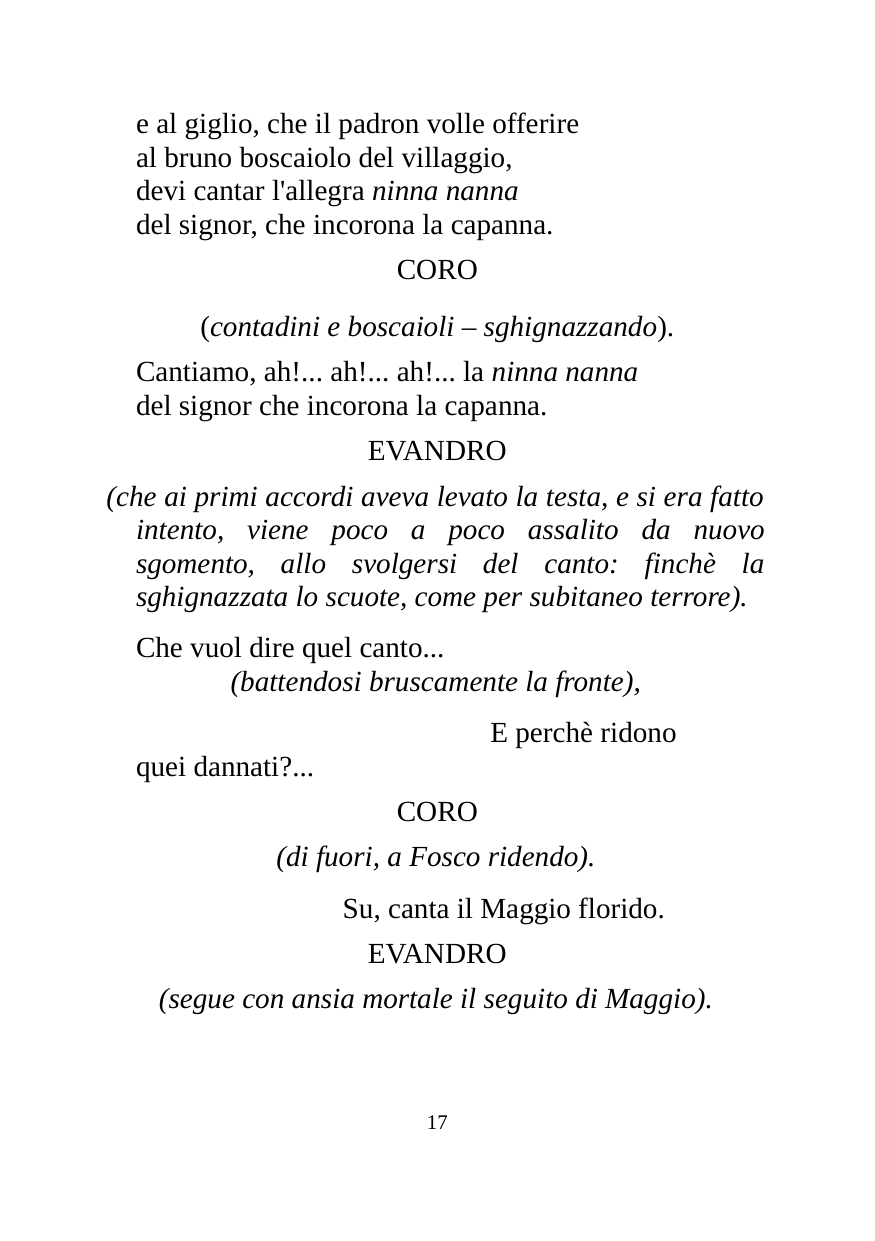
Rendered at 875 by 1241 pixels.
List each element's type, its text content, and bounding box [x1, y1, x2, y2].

text CORO [106, 252, 768, 286]
text (che ai primi accordi aveva levato la testa, e si era fatto intento, viene poco a poco assalito da nuovo sgomento, allo svolgersi del canto: finchè la sghignazzata lo scuote, come per subitaneo terrore). [106, 479, 768, 613]
text (contadini e boscaioli – sghignazzando). [106, 309, 768, 343]
text (segue con ansia mortale il seguito di Maggio). [106, 981, 768, 1015]
text Che vuol dire quel canto... [136, 631, 768, 664]
text (battendosi bruscamente la fronte), [106, 664, 768, 698]
text (di fuori, a Fosco ridendo). [106, 839, 768, 873]
text CORO [106, 794, 768, 828]
text e al giglio, che il padron volle offerire al bruno boscaiolo del villaggio, devi cantar l'allegra ninna nanna del signor, che incorona la capanna. [136, 106, 768, 240]
text Su, canta il Maggio florido. [136, 891, 768, 924]
text EVANDRO [106, 433, 768, 467]
text E perchè ridono quei dannati?... [136, 715, 768, 782]
text EVANDRO [106, 936, 768, 970]
text Cantiamo, ah!... ah!... ah!... la ninna nanna del signor che incorona la capanna. [136, 354, 768, 422]
